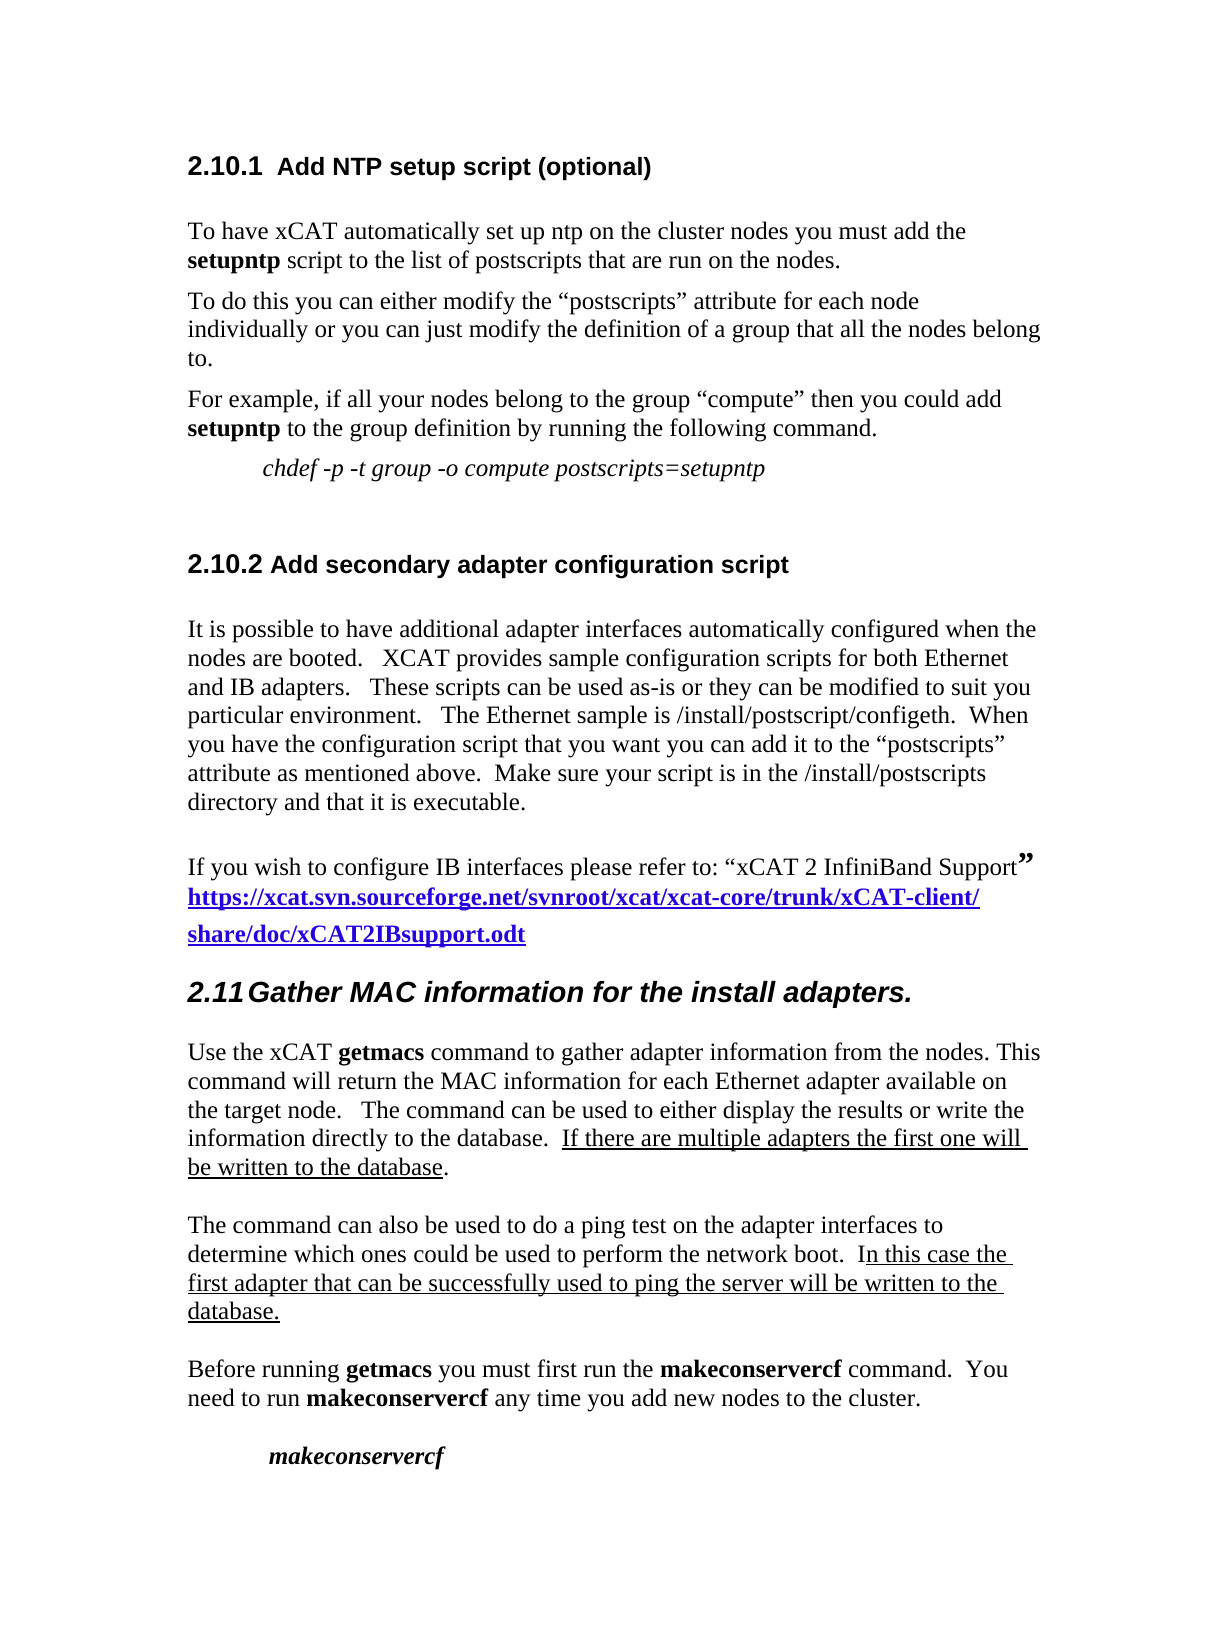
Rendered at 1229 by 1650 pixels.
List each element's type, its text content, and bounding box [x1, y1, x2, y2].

text makeconservercf [187, 1441, 1041, 1470]
subtitle Add secondary adapter configuration script [187, 548, 1041, 579]
text The command can also be used to do a ping test on the adapter interfaces to determine which ones could be used to perform the network boot. In this case the first adapter that can be successfully used to ping the server will be written to the database. [187, 1210, 1041, 1325]
subtitle Add NTP setup script (optional) [187, 150, 1041, 181]
text For example, if all your nodes belong to the group “compute” then you could add setupntp to the group definition by running the following command. [187, 384, 1041, 441]
subtitle Gather MAC information for the install adapters. [187, 974, 1041, 1008]
text Use the xCAT getmacs command to gather adapter information from the nodes. This command will return the MAC information for each Ethernet adapter available on the target node. The command can be used to either display the results or write the information directly to the database. If there are multiple adapters the first one will be written to the database. [187, 1037, 1041, 1181]
text chdef -p -t group -o compute postscripts=setupntp [187, 453, 1041, 482]
text If you wish to configure IB interfaces please refer to: “xCAT 2 InfiniBand Support” https://xcat.svn.sourceforge.net/svnroot/xcat/xcat-core/trunk/xCAT-client/share/doc/xCAT2IBsupport.odt [187, 844, 1041, 949]
text It is possible to have additional adapter interfaces automatically configured when the nodes are booted. XCAT provides sample configuration scripts for both Ethernet and IB adapters. These scripts can be used as-is or they can be modified to suit you particular environment. The Ethernet sample is /install/postscript/configeth. When you have the configuration script that you want you can add it to the “postscripts” attribute as mentioned above. Make sure your script is in the /install/postscripts directory and that it is executable. [187, 614, 1041, 815]
text Before running getmacs you must first run the makeconservercf command. You need to run makeconservercf any time you add new nodes to the cluster. [187, 1354, 1041, 1412]
text To have xCAT automatically set up ntp on the cluster nodes you must add the setupntp script to the list of postscripts that are run on the nodes. [187, 216, 1041, 274]
text To do this you can either modify the “postscripts” attribute for each node individually or you can just modify the definition of a group that all the nodes belong to. [187, 286, 1041, 372]
